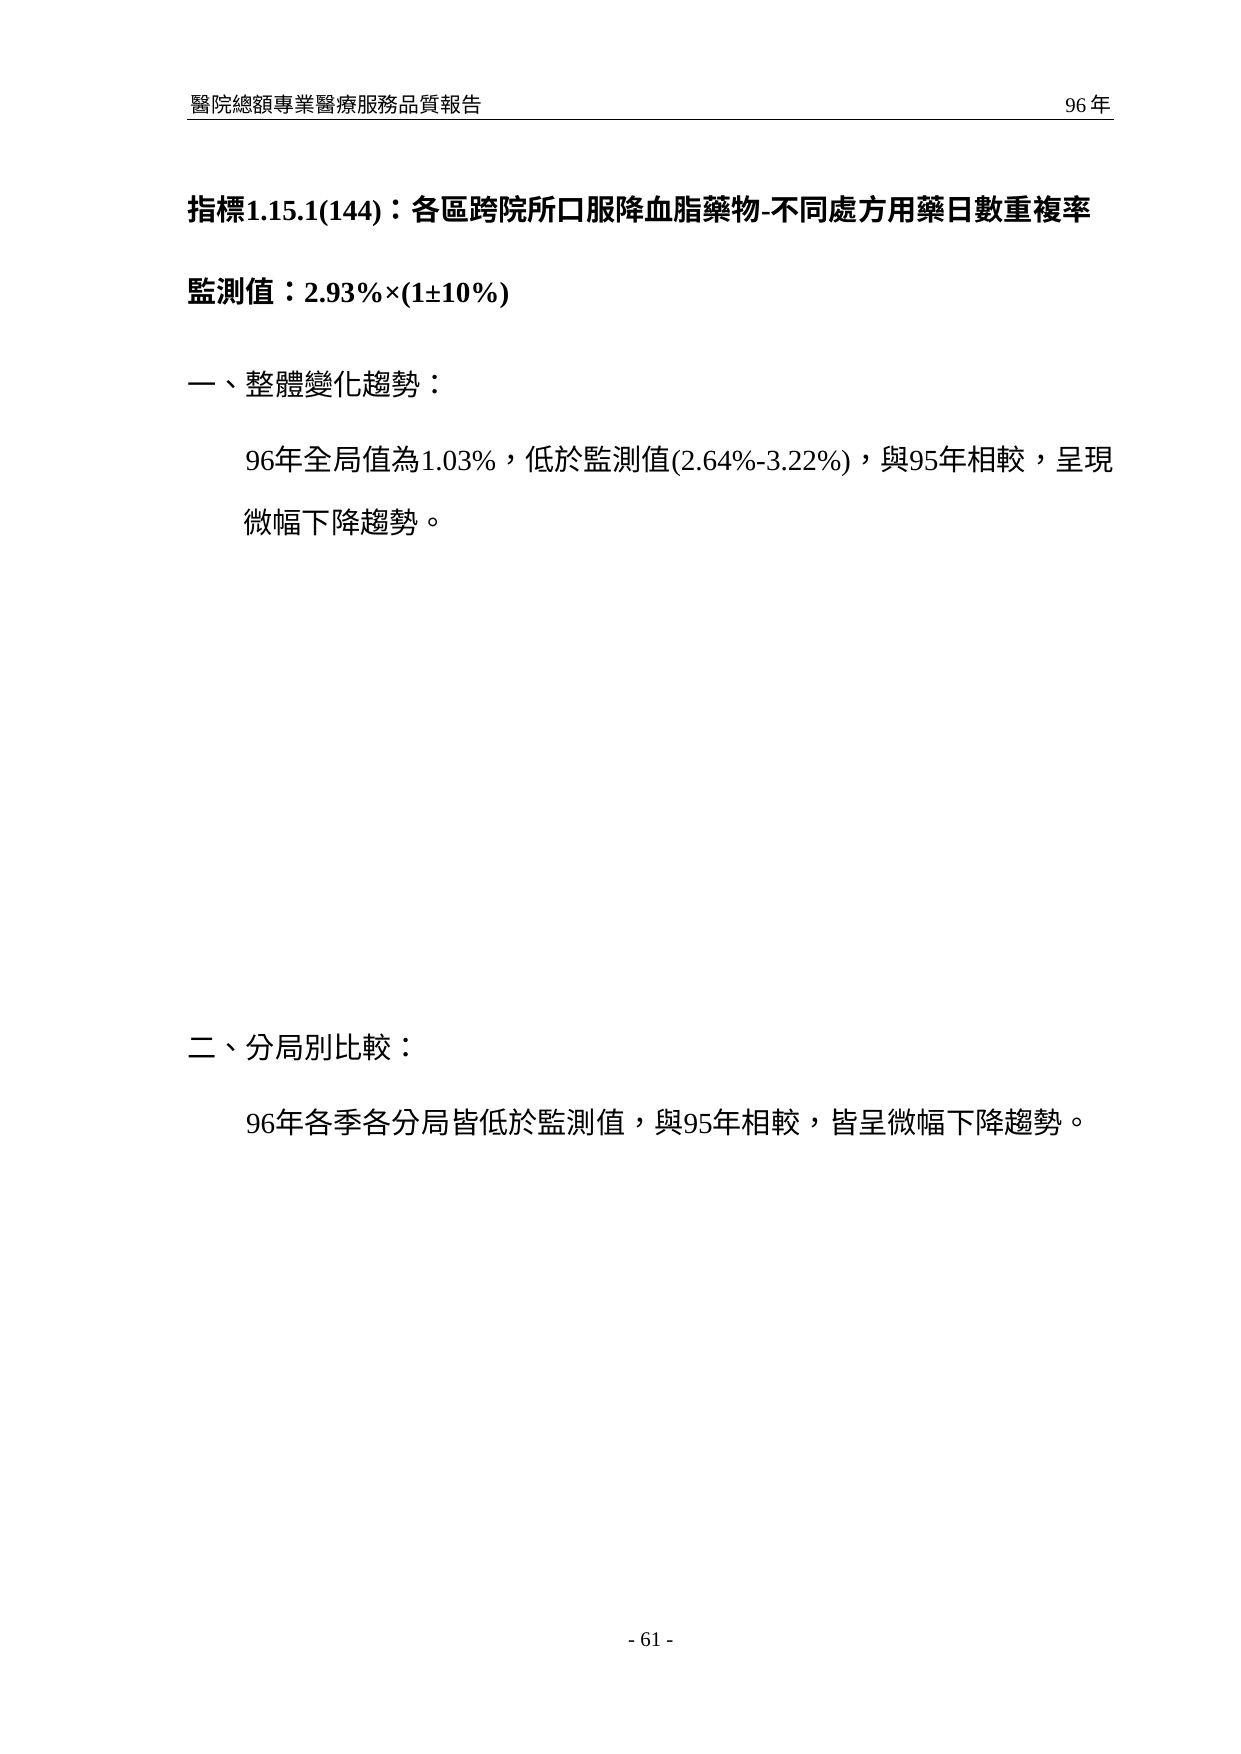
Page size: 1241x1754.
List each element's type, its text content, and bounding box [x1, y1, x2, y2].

text 指標1.15.1(144)：各區跨院所口服降血脂藥物-不同處方用藥日數重複率 [187, 166, 1114, 229]
text 一、整體變化趨勢： [187, 341, 1114, 404]
text 96年各季各分局皆低於監測值，與95年相較，皆呈微幅下降趨勢。 [246, 1079, 1114, 1141]
text 監測值：2.93%×(1±10%) [187, 248, 1114, 310]
text 二、分局別比較： [187, 1004, 1114, 1066]
text 96年全局值為1.03%，低於監測值(2.64%-3.22%)，與95年相較，呈現微幅下降趨勢。 [243, 416, 1114, 541]
